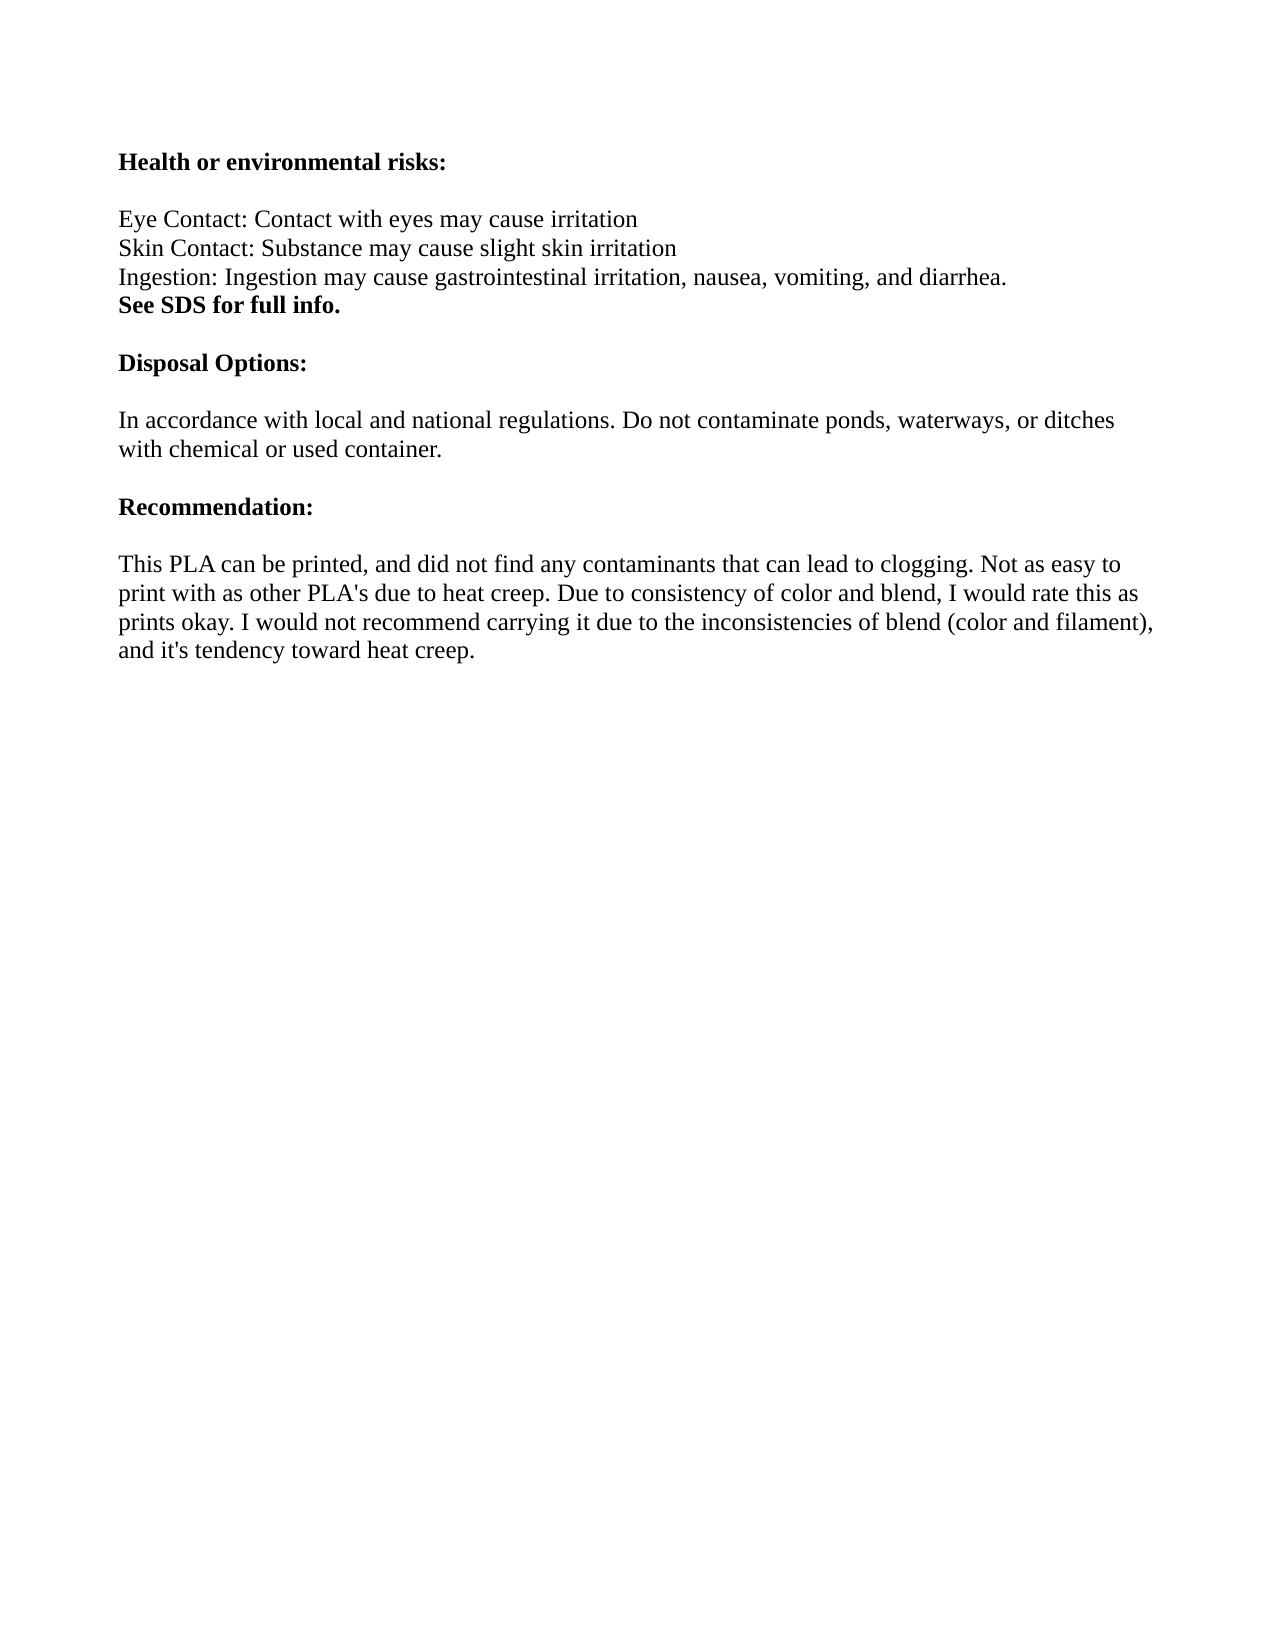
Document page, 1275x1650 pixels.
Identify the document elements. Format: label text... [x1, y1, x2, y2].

text Eye Contact: Contact with eyes may cause irritation [118, 204, 1157, 233]
text In accordance with local and national regulations. Do not contaminate ponds, waterways, or ditches with chemical or used container. [118, 406, 1157, 463]
text Recommendation: [118, 492, 1157, 521]
text Skin Contact: Substance may cause slight skin irritation [118, 233, 1157, 262]
text This PLA can be printed, and did not find any contaminants that can lead to clogging. Not as easy to print with as other PLA's due to heat creep. Due to consistency of color and blend, I would rate this as prints okay. I would not recommend carrying it due to the inconsistencies of blend (color and filament), and it's tendency toward heat creep. [118, 549, 1157, 664]
text Health or environmental risks: [118, 147, 1157, 176]
text Disposal Options: [118, 348, 1157, 377]
text See SDS for full info. [118, 291, 1157, 319]
text Ingestion: Ingestion may cause gastrointestinal irritation, nausea, vomiting, and diarrhea. [118, 262, 1157, 291]
